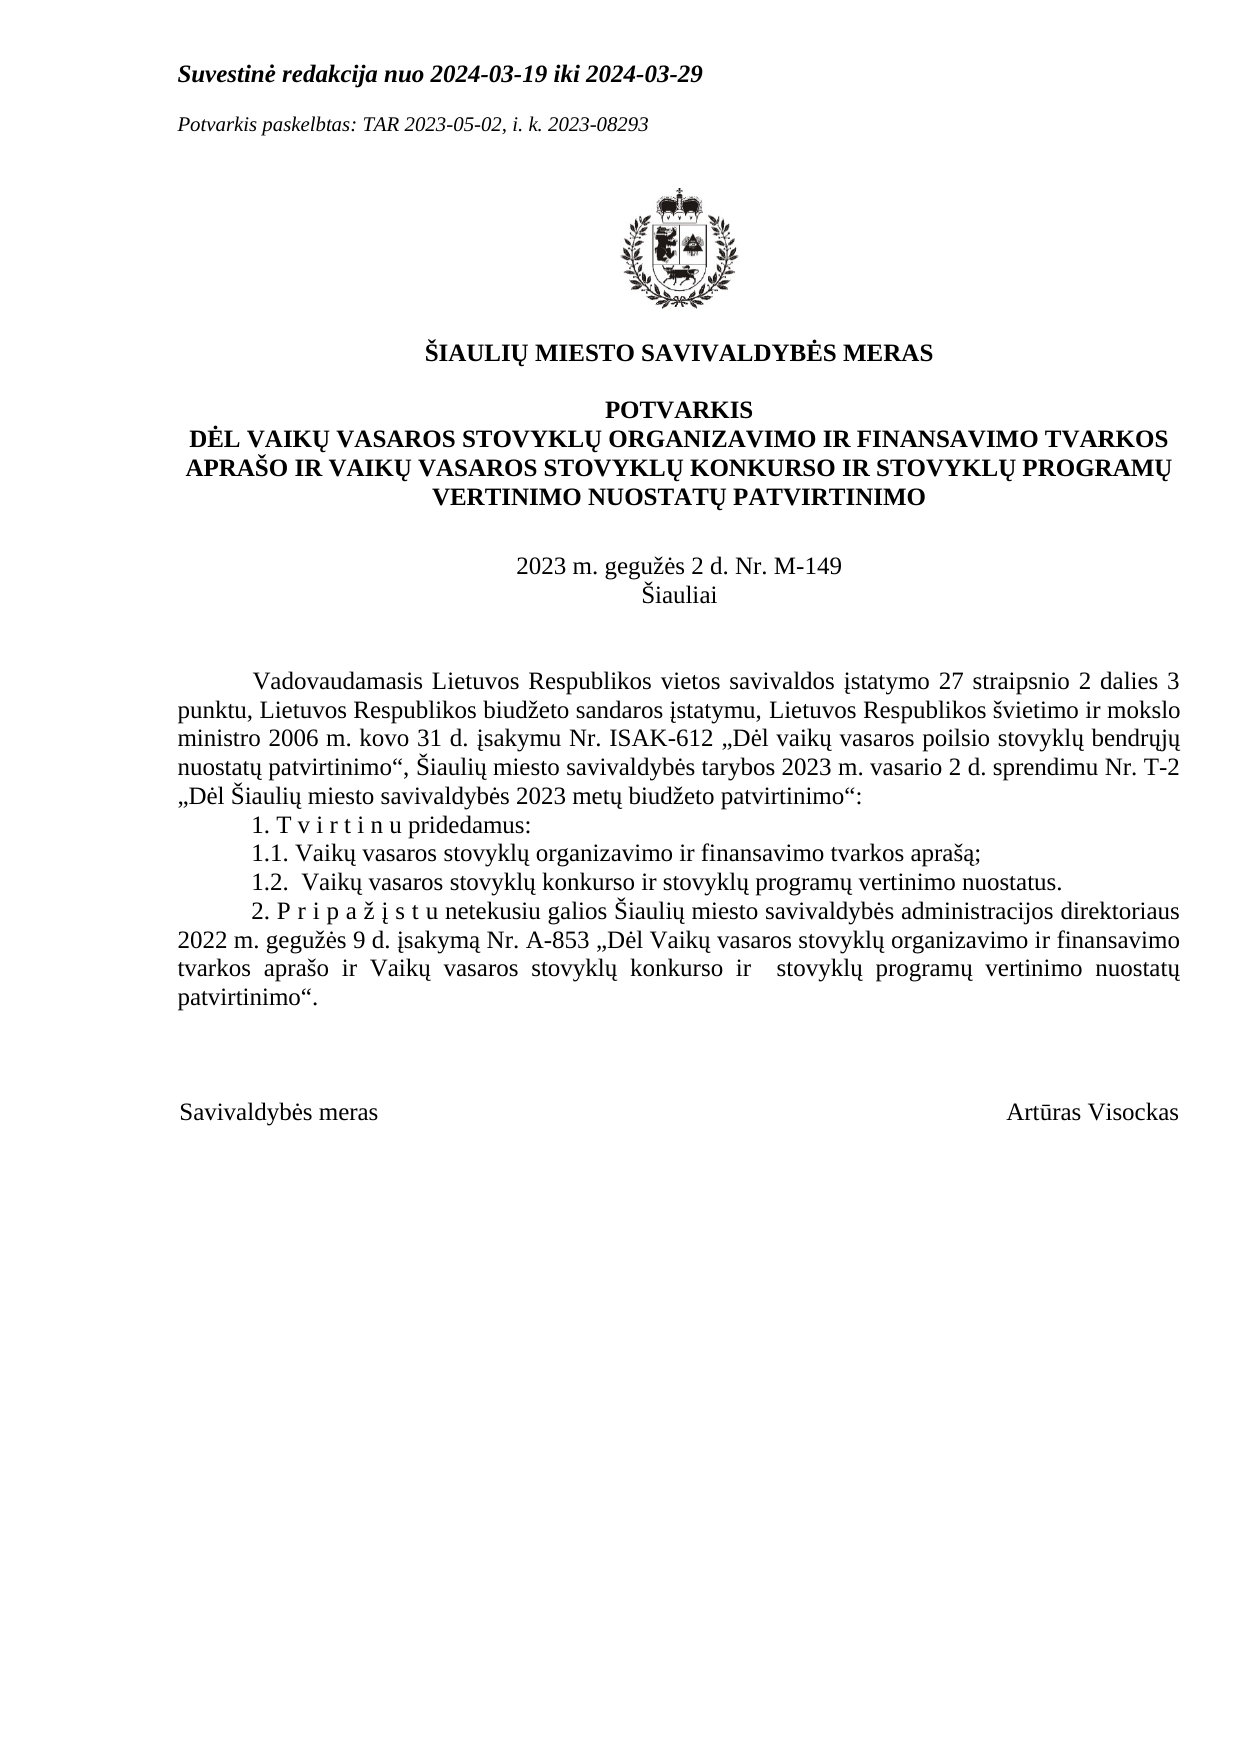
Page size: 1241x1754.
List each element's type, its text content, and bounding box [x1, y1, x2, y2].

text 1. T v i r t i n u pridedamus: [251, 810, 1181, 838]
text POTVARKIS [177, 395, 1181, 424]
subtitle ŠIAULIŲ MIESTO SAVIVALDYBĖS MERAS [177, 338, 1181, 367]
text Potvarkis paskelbtas: TAR 2023-05-02, i. k. 2023-08293 [177, 112, 1181, 136]
text Suvestinė redakcija nuo 2024-03-19 iki 2024-03-29 [177, 59, 1181, 88]
text Savivaldybės meras Artūras Visockas [177, 1097, 1181, 1126]
text DĖL VAIKŲ VASAROS STOVYKLŲ ORGANIZAVIMO IR FINANSAVIMO TVARKOS APRAŠO IR VAIKŲ VASAROS STOVYKLŲ KONKURSO IR STOVYKLŲ PROGRAMŲ VERTINIMO NUOSTATŲ PATVIRTINIMO [177, 424, 1181, 510]
text 1.1. Vaikų vasaros stovyklų organizavimo ir finansavimo tvarkos aprašą; [251, 838, 1181, 867]
text Vadovaudamasis Lietuvos Respublikos vietos savivaldos įstatymo 27 straipsnio 2 dalies 3 punktu, Lietuvos Respublikos biudžeto sandaros įstatymu, Lietuvos Respublikos švietimo ir mokslo ministro 2006 m. kovo 31 d. įsakymu Nr. ISAK-612 „Dėl vaikų vasaros poilsio stovyklų bendrųjų nuostatų patvirtinimo“, Šiaulių miesto savivaldybės tarybos 2023 m. vasario 2 d. sprendimu Nr. T-2 „Dėl Šiaulių miesto savivaldybės 2023 metų biudžeto patvirtinimo“: [177, 666, 1181, 810]
text 1.2. Vaikų vasaros stovyklų konkurso ir stovyklų programų vertinimo nuostatus. [177, 867, 1181, 896]
text Šiauliai [177, 580, 1181, 608]
text 2. P r i p a ž į s t u netekusiu galios Šiaulių miesto savivaldybės administracijos direktoriaus 2022 m. gegužės 9 d. įsakymą Nr. A-853 „Dėl Vaikų vasaros stovyklų organizavimo ir finansavimo tvarkos aprašo ir Vaikų vasaros stovyklų konkurso ir stovyklų programų vertinimo nuostatų patvirtinimo“. [177, 896, 1181, 1011]
text 2023 m. gegužės 2 d. Nr. M-149 [177, 551, 1181, 580]
